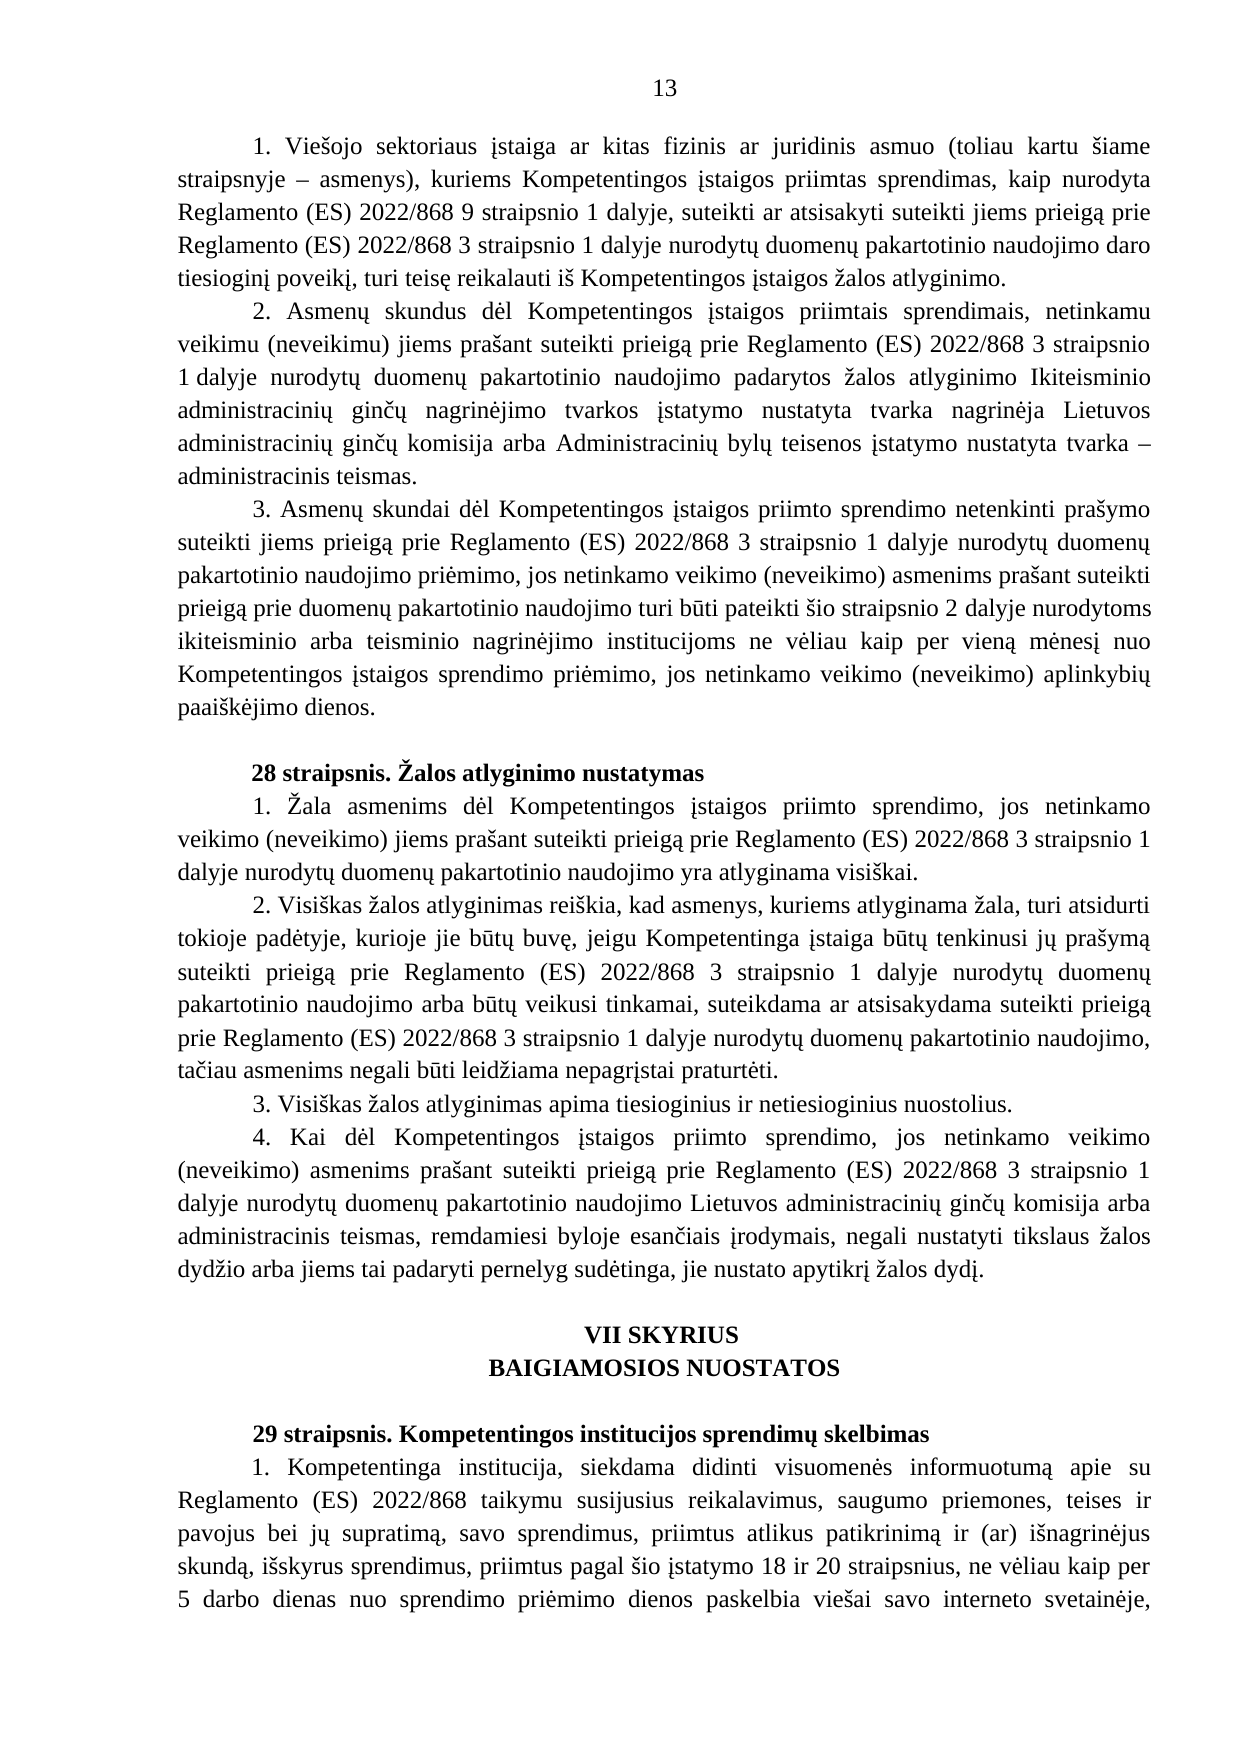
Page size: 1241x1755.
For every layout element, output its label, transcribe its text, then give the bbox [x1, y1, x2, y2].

text 1. Kompetentinga institucija, siekdama didinti visuomenės informuotumą apie su Reglamento (ES) 2022/868 taikymu susijusius reikalavimus, saugumo priemones, teises ir pavojus bei jų supratimą, savo sprendimus, priimtus atlikus patikrinimą ir (ar) išnagrinėjus skundą, išskyrus sprendimus, priimtus pagal šio įstatymo 18 ir 20 straipsnius, ne vėliau kaip per 5 darbo dienas nuo sprendimo priėmimo dienos paskelbia viešai savo interneto svetainėje, [177, 1452, 1152, 1613]
text 1. Žala asmenims dėl Kompetentingos įstaigos priimto sprendimo, jos netinkamo veikimo (neveikimo) jiems prašant suteikti prieigą prie Reglamento (ES) 2022/868 3 straipsnio 1 dalyje nurodytų duomenų pakartotinio naudojimo yra atlyginama visiškai. [177, 791, 1152, 886]
text VII SKYRIUS [177, 1320, 1152, 1348]
text 28 straipsnis. Žalos atlyginimo nustatymas [251, 758, 1152, 787]
text 1. Viešojo sektoriaus įstaiga ar kitas fizinis ar juridinis asmuo (toliau kartu šiame straipsnyje – asmenys), kuriems Kompetentingos įstaigos priimtas sprendimas, kaip nurodyta Reglamento (ES) 2022/868 9 straipsnio 1 dalyje, suteikti ar atsisakyti suteikti jiems prieigą prie Reglamento (ES) 2022/868 3 straipsnio 1 dalyje nurodytų duomenų pakartotinio naudojimo daro tiesioginį poveikį, turi teisę reikalauti iš Kompetentingos įstaigos žalos atlyginimo. [177, 131, 1152, 292]
text 3. Visiškas žalos atlyginimas apima tiesioginius ir netiesioginius nuostolius. [177, 1089, 1152, 1117]
text baigiamosios nuostatos [177, 1353, 1152, 1382]
text 2. Asmenų skundus dėl Kompetentingos įstaigos priimtais sprendimais, netinkamu veikimu (neveikimu) jiems prašant suteikti prieigą prie Reglamento (ES) 2022/868 3 straipsnio 1 dalyje nurodytų duomenų pakartotinio naudojimo padarytos žalos atlyginimo Ikiteisminio administracinių ginčų nagrinėjimo tvarkos įstatymo nustatyta tvarka nagrinėja Lietuvos administracinių ginčų komisija arba Administracinių bylų teisenos įstatymo nustatyta tvarka –administracinis teismas. [177, 296, 1152, 490]
text 4. Kai dėl Kompetentingos įstaigos priimto sprendimo, jos netinkamo veikimo (neveikimo) asmenims prašant suteikti prieigą prie Reglamento (ES) 2022/868 3 straipsnio 1 dalyje nurodytų duomenų pakartotinio naudojimo Lietuvos administracinių ginčų komisija arba administracinis teismas, remdamiesi byloje esančiais įrodymais, negali nustatyti tikslaus žalos dydžio arba jiems tai padaryti pernelyg sudėtinga, jie nustato apytikrį žalos dydį. [177, 1122, 1152, 1282]
text 3. Asmenų skundai dėl Kompetentingos įstaigos priimto sprendimo netenkinti prašymo suteikti jiems prieigą prie Reglamento (ES) 2022/868 3 straipsnio 1 dalyje nurodytų duomenų pakartotinio naudojimo priėmimo, jos netinkamo veikimo (neveikimo) asmenims prašant suteikti prieigą prie duomenų pakartotinio naudojimo turi būti pateikti šio straipsnio 2 dalyje nurodytoms ikiteisminio arba teisminio nagrinėjimo institucijoms ne vėliau kaip per vieną mėnesį nuo Kompetentingos įstaigos sprendimo priėmimo, jos netinkamo veikimo (neveikimo) aplinkybių paaiškėjimo dienos. [177, 494, 1152, 721]
text 29 straipsnis. Kompetentingos institucijos sprendimų skelbimas [177, 1419, 1152, 1448]
text 2. Visiškas žalos atlyginimas reiškia, kad asmenys, kuriems atlyginama žala, turi atsidurti tokioje padėtyje, kurioje jie būtų buvę, jeigu Kompetentinga įstaiga būtų tenkinusi jų prašymą suteikti prieigą prie Reglamento (ES) 2022/868 3 straipsnio 1 dalyje nurodytų duomenų pakartotinio naudojimo arba būtų veikusi tinkamai, suteikdama ar atsisakydama suteikti prieigą prie Reglamento (ES) 2022/868 3 straipsnio 1 dalyje nurodytų duomenų pakartotinio naudojimo, tačiau asmenims negali būti leidžiama nepagrįstai praturtėti. [177, 891, 1152, 1084]
